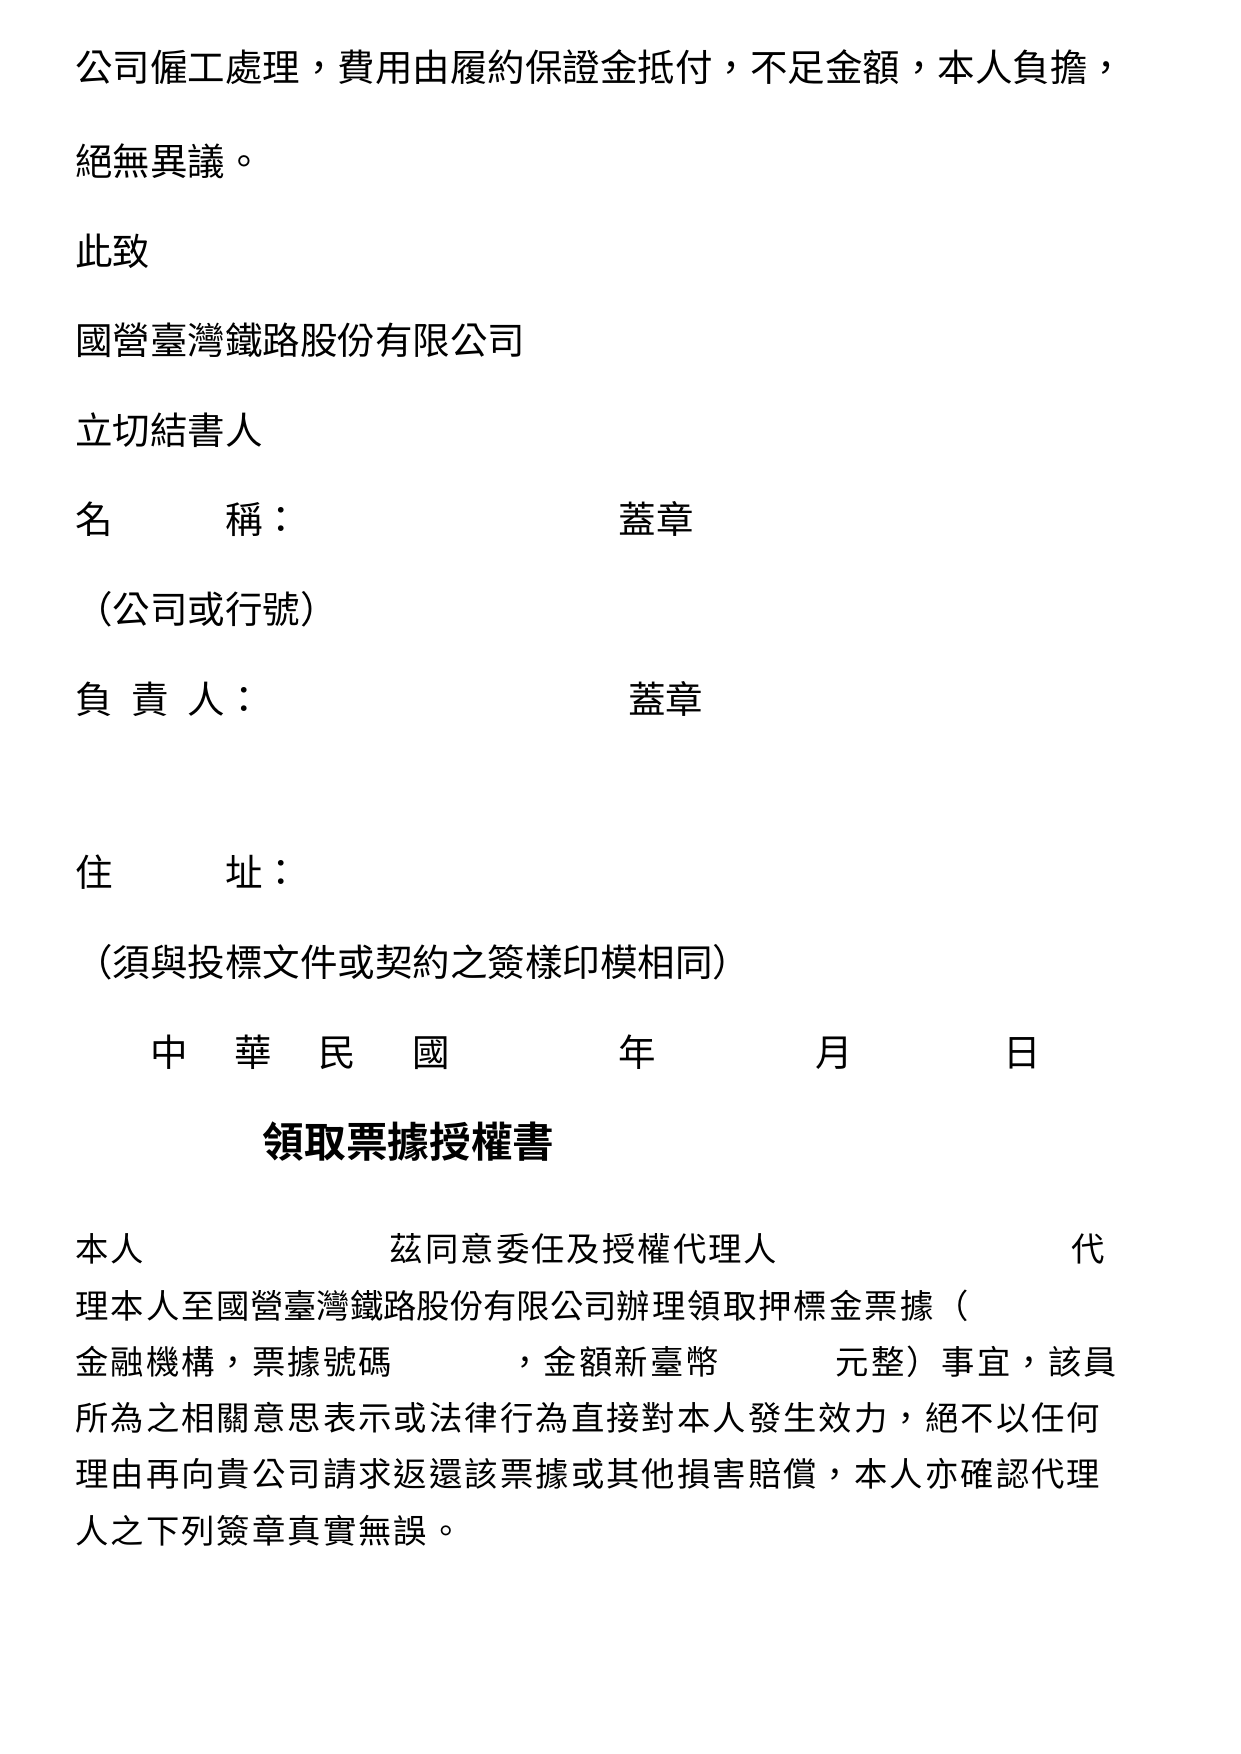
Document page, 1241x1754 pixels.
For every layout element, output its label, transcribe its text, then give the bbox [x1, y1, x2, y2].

text 此致 [75, 207, 1125, 270]
text 本人 茲同意委任及授權代理人 代理本人至國營臺灣鐵路股份有限公司辦理領取押標金票據（ 金融機構，票據號碼 ，金額新臺幣 元整）事宜，該員所為之相關意思表示或法律行為直接對本人發生效力，絕不以任何理由再向貴公司請求返還該票據或其他損害賠償，本人亦確認代理人之下列簽章真實無誤。 [75, 1217, 1121, 1554]
text 負 責 人： 蓋章 [75, 655, 1125, 718]
text 住 址： [75, 829, 1125, 891]
text 立切結書人 [75, 386, 1125, 449]
text 領取票據授權書 [262, 1097, 937, 1160]
text 公司僱工處理，費用由履約保證金抵付，不足金額，本人負擔，絕無異議。 [75, 24, 1125, 180]
text 國營臺灣鐵路股份有限公司 [75, 297, 1125, 359]
text 中 華 民 國 年 月 日 [75, 1008, 1125, 1070]
text （公司或行號） [75, 566, 1125, 628]
text （須與投標文件或契約之簽樣印模相同） [75, 918, 1125, 981]
text 名 稱： 蓋章 [75, 476, 1125, 538]
